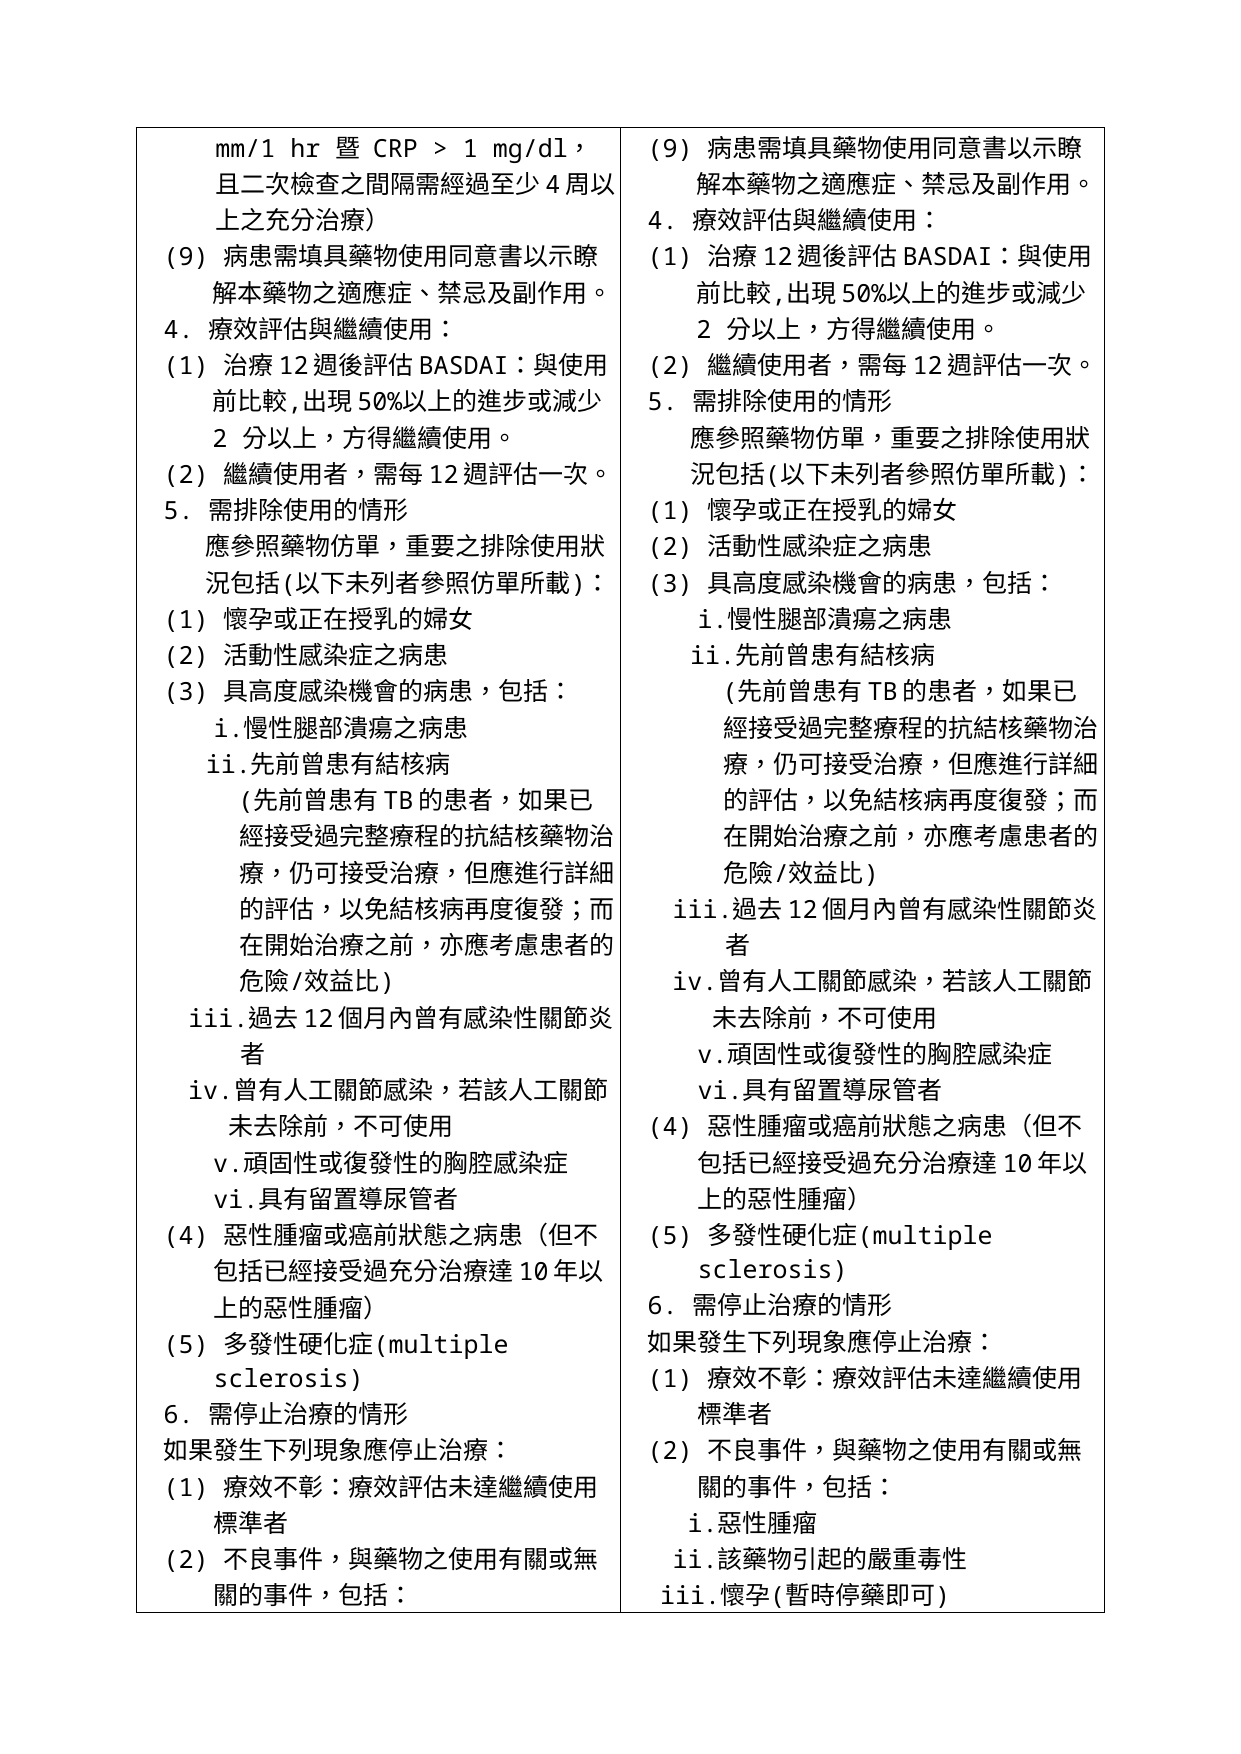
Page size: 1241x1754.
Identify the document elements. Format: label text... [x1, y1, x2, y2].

table_cell (9) 病患需填具藥物使用同意書以示瞭解本藥物之適應症、禁忌及副作用。 4. 療效評估與繼續使用： (1) 治療12週後評估BASDAI：與使用前比較,出現50%以上的進步或減少2 分以上，方得繼續使用。 (2) 繼續使用者，需每12週評估一次。 5. 需排除使用的情形 應參照藥物仿單，重要之排除使用狀況包括(以下未列者參照仿單所載)： (1) 懷孕或正在授乳的婦女 (2) 活動性感染症之病患 (3) 具高度感染機會的病患，包括： i.慢性腿部潰瘍之病患 ii.先前曾患有結核病 (先前曾患有TB的患者，如果已經接受過完整療程的抗結核藥物治療，仍可接受治療，但應進行詳細的評估，以免結核病再度復發；而在開始治療之前，亦應考慮患者的危險/效益比) iii.過去12個月內曾有感染性關節炎者 iv.曾有人工關節感染，若該人工關節未去除前，不可使用 v.頑固性或復發性的胸腔感染症 vi.具有留置導尿管者 (4) 惡性腫瘤或癌前狀態之病患（但不包括已經接受過充分治療達10年以上的惡性腫瘤） (5) 多發性硬化症(multiple sclerosis) 6. 需停止治療的情形 如果發生下列現象應停止治療： (1) 療效不彰：療效評估未達繼續使用標準者 (2) 不良事件，與藥物之使用有關或無關的事件，包括： i.惡性腫瘤 ii.該藥物引起的嚴重毒性 iii.懷孕(暫時停藥即可) [621, 128, 1104, 1612]
table_cell mm/1 hr 暨 CRP > 1 mg/dl，且二次檢查之間隔需經過至少4周以上之充分治療） (9) 病患需填具藥物使用同意書以示瞭解本藥物之適應症、禁忌及副作用。 4. 療效評估與繼續使用： (1) 治療12週後評估BASDAI：與使用前比較,出現50%以上的進步或減少2 分以上，方得繼續使用。 (2) 繼續使用者，需每12週評估一次。 5. 需排除使用的情形 應參照藥物仿單，重要之排除使用狀況包括(以下未列者參照仿單所載)： (1) 懷孕或正在授乳的婦女 (2) 活動性感染症之病患 (3) 具高度感染機會的病患，包括： i.慢性腿部潰瘍之病患 ii.先前曾患有結核病 (先前曾患有TB的患者，如果已經接受過完整療程的抗結核藥物治療，仍可接受治療，但應進行詳細的評估，以免結核病再度復發；而在開始治療之前，亦應考慮患者的危險/效益比) iii.過去12個月內曾有感染性關節炎者 iv.曾有人工關節感染，若該人工關節未去除前，不可使用 v.頑固性或復發性的胸腔感染症 vi.具有留置導尿管者 (4) 惡性腫瘤或癌前狀態之病患（但不包括已經接受過充分治療達10年以上的惡性腫瘤） (5) 多發性硬化症(multiple sclerosis) 6. 需停止治療的情形 如果發生下列現象應停止治療： (1) 療效不彰：療效評估未達繼續使用標準者 (2) 不良事件，與藥物之使用有關或無關的事件，包括： [137, 128, 620, 1612]
